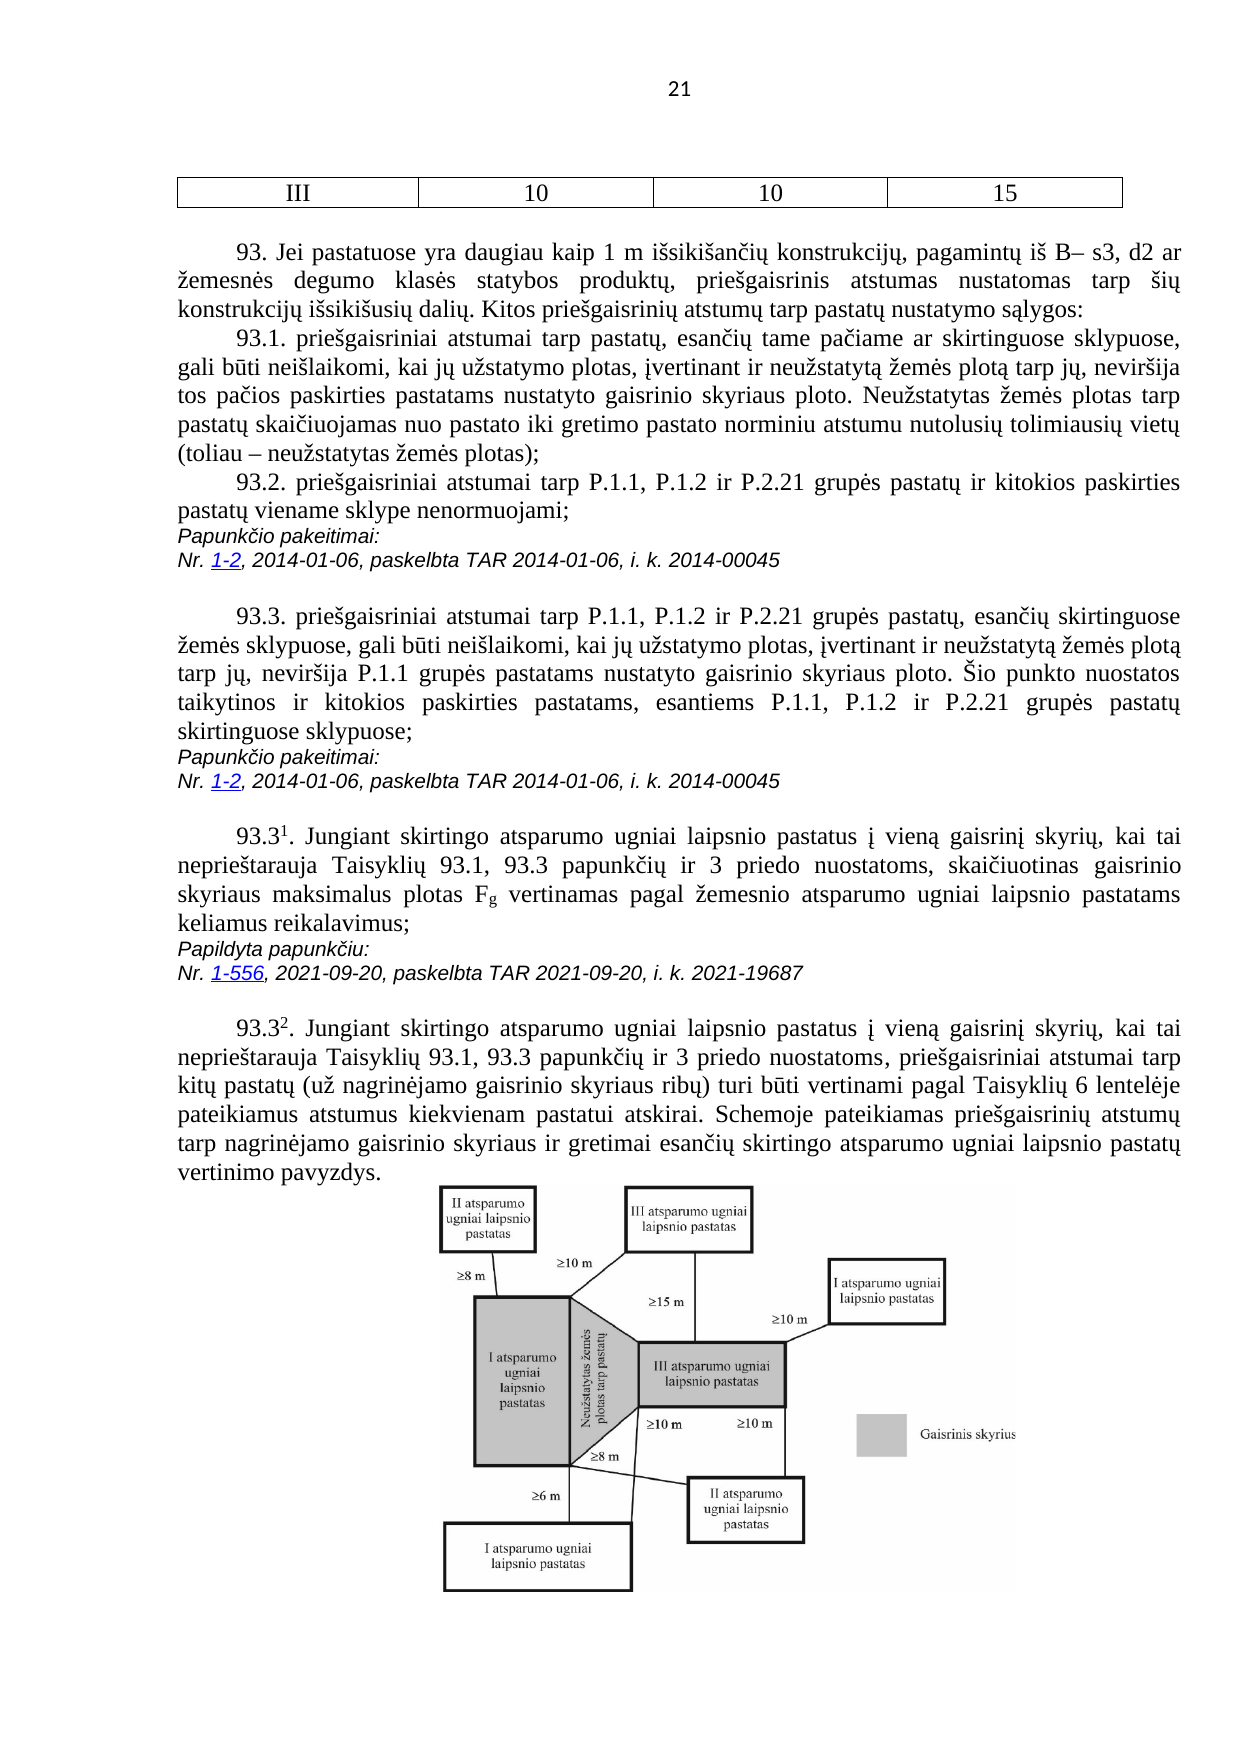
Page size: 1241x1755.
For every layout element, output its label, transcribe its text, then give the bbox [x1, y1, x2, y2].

text Papildyta papunkčiu: [177, 936, 1181, 960]
table_cell 10 [654, 178, 887, 207]
text Nr. 1-2, 2014-01-06, paskelbta TAR 2014-01-06, i. k. 2014-00045 [177, 548, 1181, 572]
text 93.32. Jungiant skirtingo atsparumo ugniai laipsnio pastatus į vieną gaisrinį skyrių, kai tai neprieštarauja Taisyklių 93.1, 93.3 papunkčių ir 3 priedo nuostatoms, priešgaisriniai atstumai tarp kitų pastatų (už nagrinėjamo gaisrinio skyriaus ribų) turi būti vertinami pagal Taisyklių 6 lentelėje pateikiamus atstumus kiekvienam pastatui atskirai. Schemoje pateikiamas priešgaisrinių atstumų tarp nagrinėjamo gaisrinio skyriaus ir gretimai esančių skirtingo atsparumo ugniai laipsnio pastatų vertinimo pavyzdys. [177, 1013, 1181, 1186]
table_cell III [178, 178, 418, 207]
text Nr. 1-556, 2021-09-20, paskelbta TAR 2021-09-20, i. k. 2021-19687 [177, 960, 1181, 984]
text 93. Jei pastatuose yra daugiau kaip 1 m išsikišančių konstrukcijų, pagamintų iš B– s3, d2 ar žemesnės degumo klasės statybos produktų, priešgaisrinis atstumas nustatomas tarp šių konstrukcijų išsikišusių dalių. Kitos priešgaisrinių atstumų tarp pastatų nustatymo sąlygos: [177, 237, 1181, 323]
text Papunkčio pakeitimai: [177, 745, 1181, 769]
text 93.1. priešgaisriniai atstumai tarp pastatų, esančių tame pačiame ar skirtinguose sklypuose, gali būti neišlaikomi, kai jų užstatymo plotas, įvertinant ir neužstatytą žemės plotą tarp jų, neviršija tos pačios paskirties pastatams nustatyto gaisrinio skyriaus ploto. Neužstatytas žemės plotas tarp pastatų skaičiuojamas nuo pastato iki gretimo pastato norminiu atstumu nutolusių tolimiausių vietų (toliau – neužstatytas žemės plotas); [177, 323, 1181, 467]
table_cell 10 [419, 178, 653, 207]
text 93.3. priešgaisriniai atstumai tarp P.1.1, P.1.2 ir P.2.21 grupės pastatų, esančių skirtinguose žemės sklypuose, gali būti neišlaikomi, kai jų užstatymo plotas, įvertinant ir neužstatytą žemės plotą tarp jų, neviršija P.1.1 grupės pastatams nustatyto gaisrinio skyriaus ploto. Šio punkto nuostatos taikytinos ir kitokios paskirties pastatams, esantiems P.1.1, P.1.2 ir P.2.21 grupės pastatų skirtinguose sklypuose; [177, 601, 1181, 745]
text Papunkčio pakeitimai: [177, 524, 1181, 548]
table_cell 15 [888, 178, 1122, 207]
text 93.31. Jungiant skirtingo atsparumo ugniai laipsnio pastatus į vieną gaisrinį skyrių, kai tai neprieštarauja Taisyklių 93.1, 93.3 papunkčių ir 3 priedo nuostatoms, skaičiuotinas gaisrinio skyriaus maksimalus plotas Fg vertinamas pagal žemesnio atsparumo ugniai laipsnio pastatams keliamus reikalavimus; [177, 821, 1181, 936]
text 93.2. priešgaisriniai atstumai tarp P.1.1, P.1.2 ir P.2.21 grupės pastatų ir kitokios paskirties pastatų viename sklype nenormuojami; [177, 467, 1181, 524]
text Nr. 1-2, 2014-01-06, paskelbta TAR 2014-01-06, i. k. 2014-00045 [177, 769, 1181, 793]
